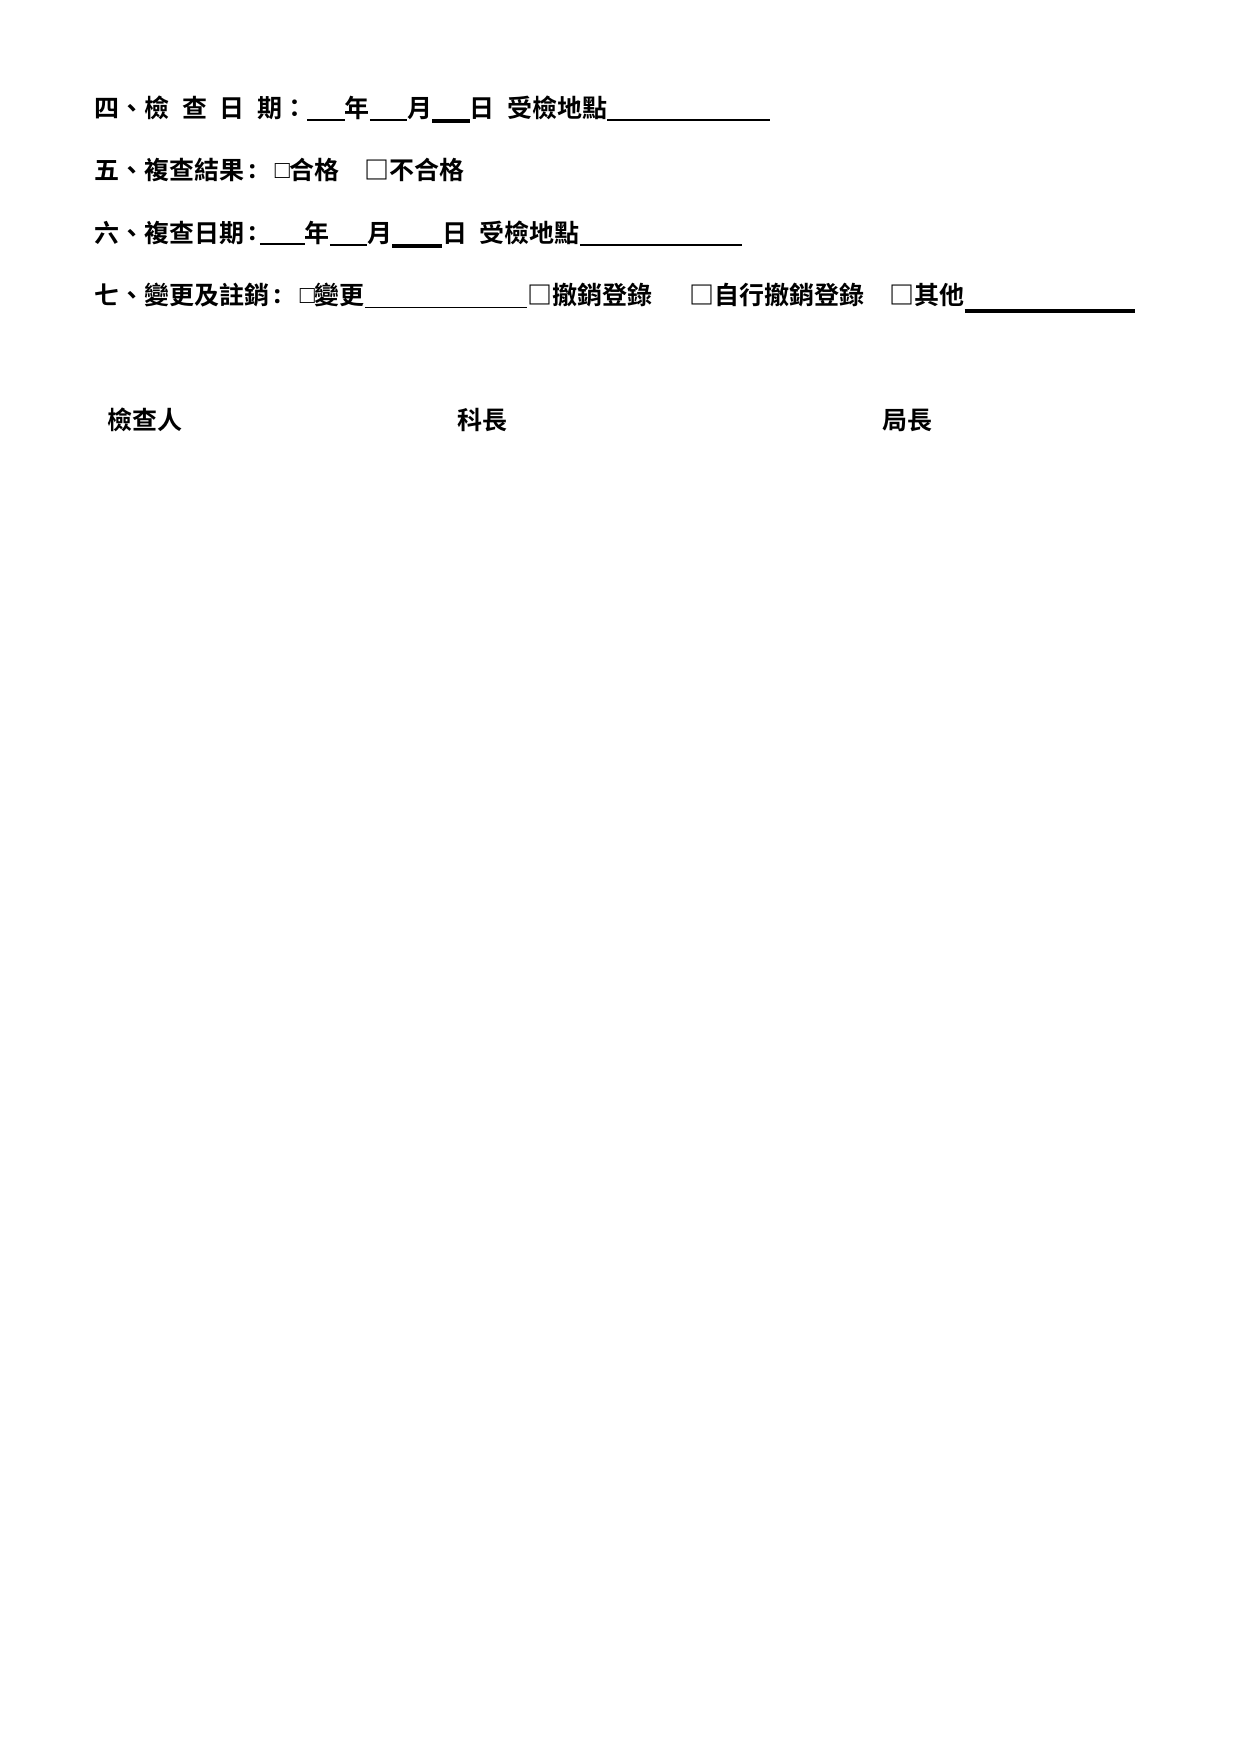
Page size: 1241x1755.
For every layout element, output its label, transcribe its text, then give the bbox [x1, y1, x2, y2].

text 檢查人 科長 局長 [94, 377, 1146, 439]
text 四、檢 查 日 期： 年 月 日 受檢地點 [94, 64, 1146, 127]
text 七、變更及註銷: □變更 □撤銷登錄 □自行撤銷登錄 □其他 [94, 252, 1146, 314]
text 五、複查結果: □合格 □不合格 [94, 127, 1146, 189]
text 六、複查日期: 年 月 日 受檢地點 [94, 189, 1146, 252]
